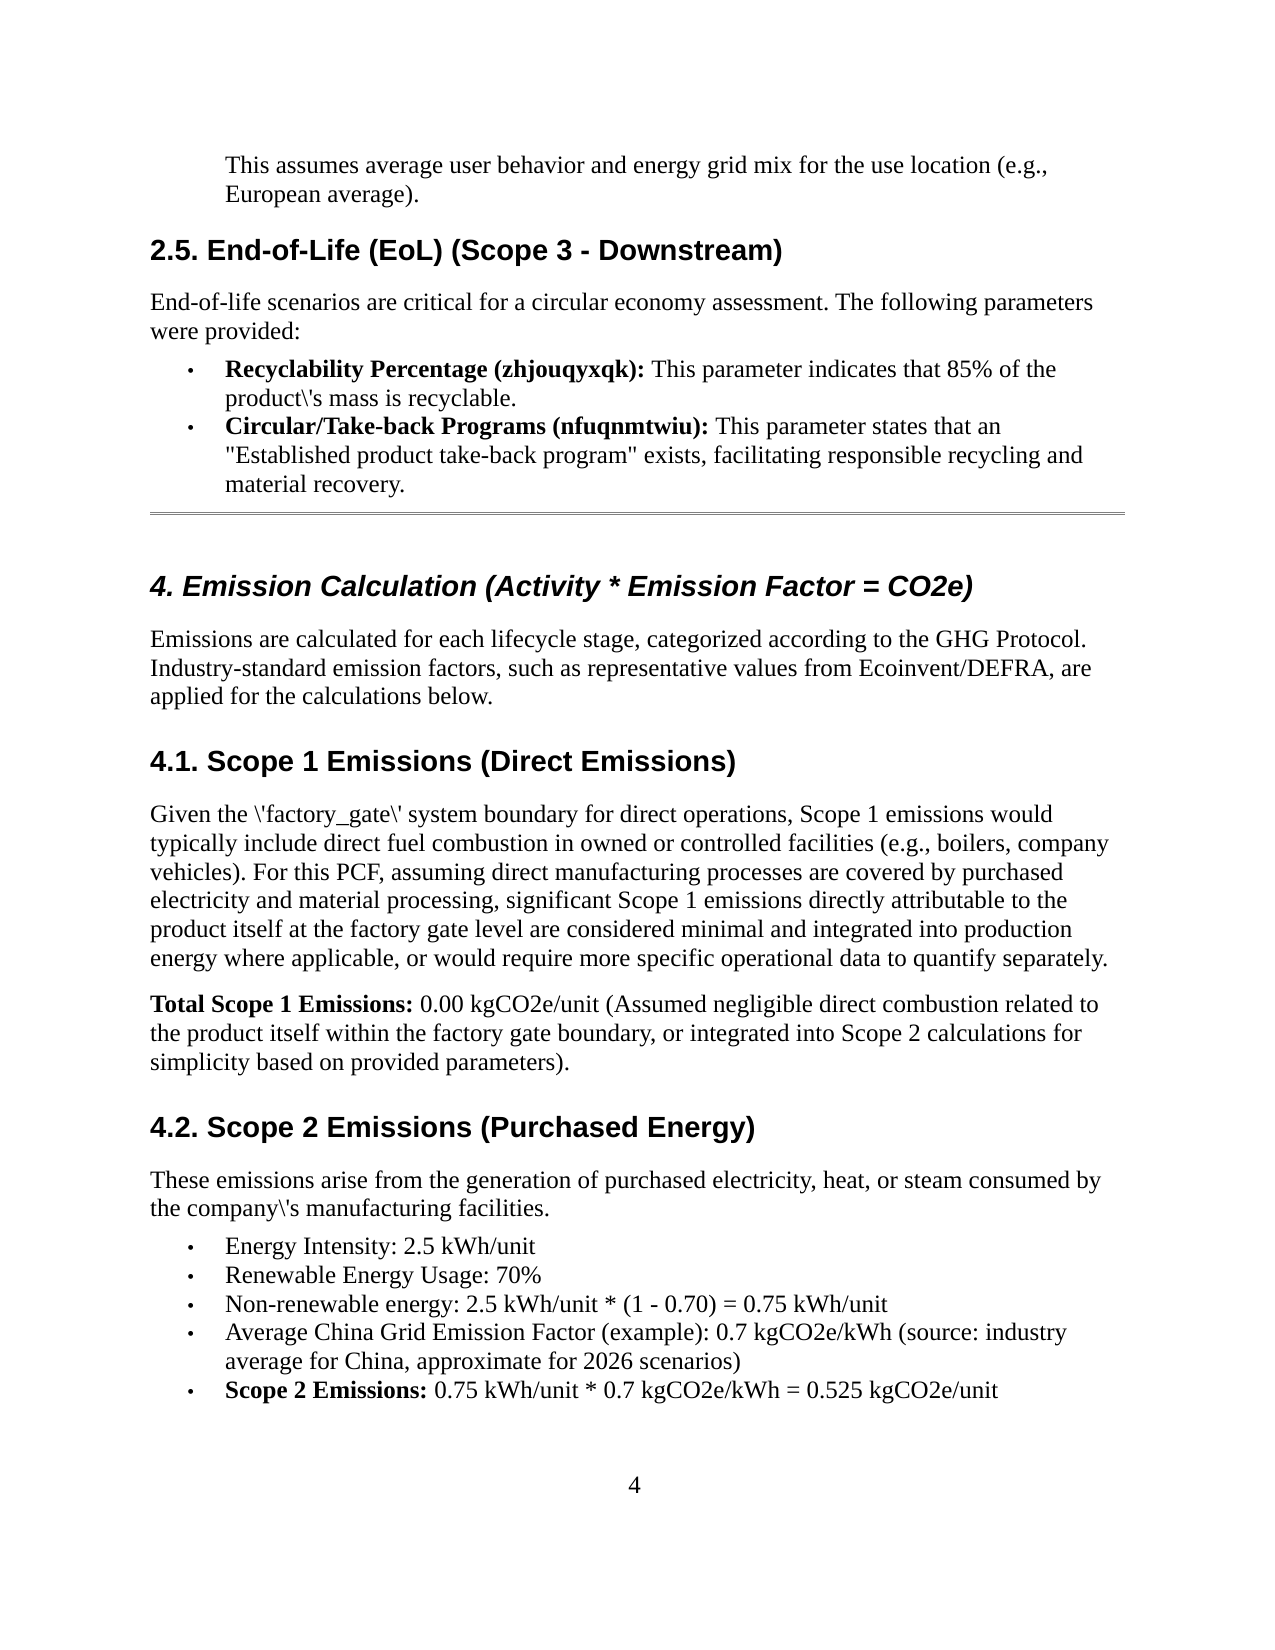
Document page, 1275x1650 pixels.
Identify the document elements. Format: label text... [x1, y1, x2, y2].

list Circular/Take-back Programs (nfuqnmtwiu): This parameter states that an "Established product take-back program" exists, facilitating responsible recycling and material recovery. [187, 411, 1125, 498]
text These emissions arise from the generation of purchased electricity, heat, or steam consumed by the company\'s manufacturing facilities. [150, 1165, 1125, 1222]
list Recyclability Percentage (zhjouqyxqk): This parameter indicates that 85% of the product\'s mass is recyclable. [187, 354, 1125, 411]
text Given the \'factory_gate\' system boundary for direct operations, Scope 1 emissions would typically include direct fuel combustion in owned or controlled facilities (e.g., boilers, company vehicles). For this PCF, assuming direct manufacturing processes are covered by purchased electricity and material processing, significant Scope 1 emissions directly attributable to the product itself at the factory gate level are considered minimal and integrated into production energy where applicable, or would require more specific operational data to quantify separately. [150, 799, 1125, 972]
subtitle 4.1. Scope 1 Emissions (Direct Emissions) [150, 744, 1125, 778]
subtitle 4.2. Scope 2 Emissions (Purchased Energy) [150, 1110, 1125, 1143]
list This assumes average user behavior and energy grid mix for the use location (e.g., European average). [187, 150, 1125, 207]
text End-of-life scenarios are critical for a circular economy assessment. The following parameters were provided: [150, 287, 1125, 345]
subtitle 4. Emission Calculation (Activity * Emission Factor = CO2e) [150, 569, 1125, 602]
list Energy Intensity: 2.5 kWh/unit [187, 1231, 1125, 1260]
list Non-renewable energy: 2.5 kWh/unit * (1 - 0.70) = 0.75 kWh/unit [187, 1289, 1125, 1317]
text Total Scope 1 Emissions: 0.00 kgCO2e/unit (Assumed negligible direct combustion related to the product itself within the factory gate boundary, or integrated into Scope 2 calculations for simplicity based on provided parameters). [150, 989, 1125, 1076]
subtitle 2.5. End-of-Life (EoL) (Scope 3 - Downstream) [150, 232, 1125, 266]
text Emissions are calculated for each lifecycle stage, categorized according to the GHG Protocol. Industry-standard emission factors, such as representative values from Ecoinvent/DEFRA, are applied for the calculations below. [150, 624, 1125, 710]
list Renewable Energy Usage: 70% [187, 1260, 1125, 1289]
list Average China Grid Emission Factor (example): 0.7 kgCO2e/kWh (source: industry average for China, approximate for 2026 scenarios) [187, 1317, 1125, 1375]
list Scope 2 Emissions: 0.75 kWh/unit * 0.7 kgCO2e/kWh = 0.525 kgCO2e/unit [187, 1375, 1125, 1404]
